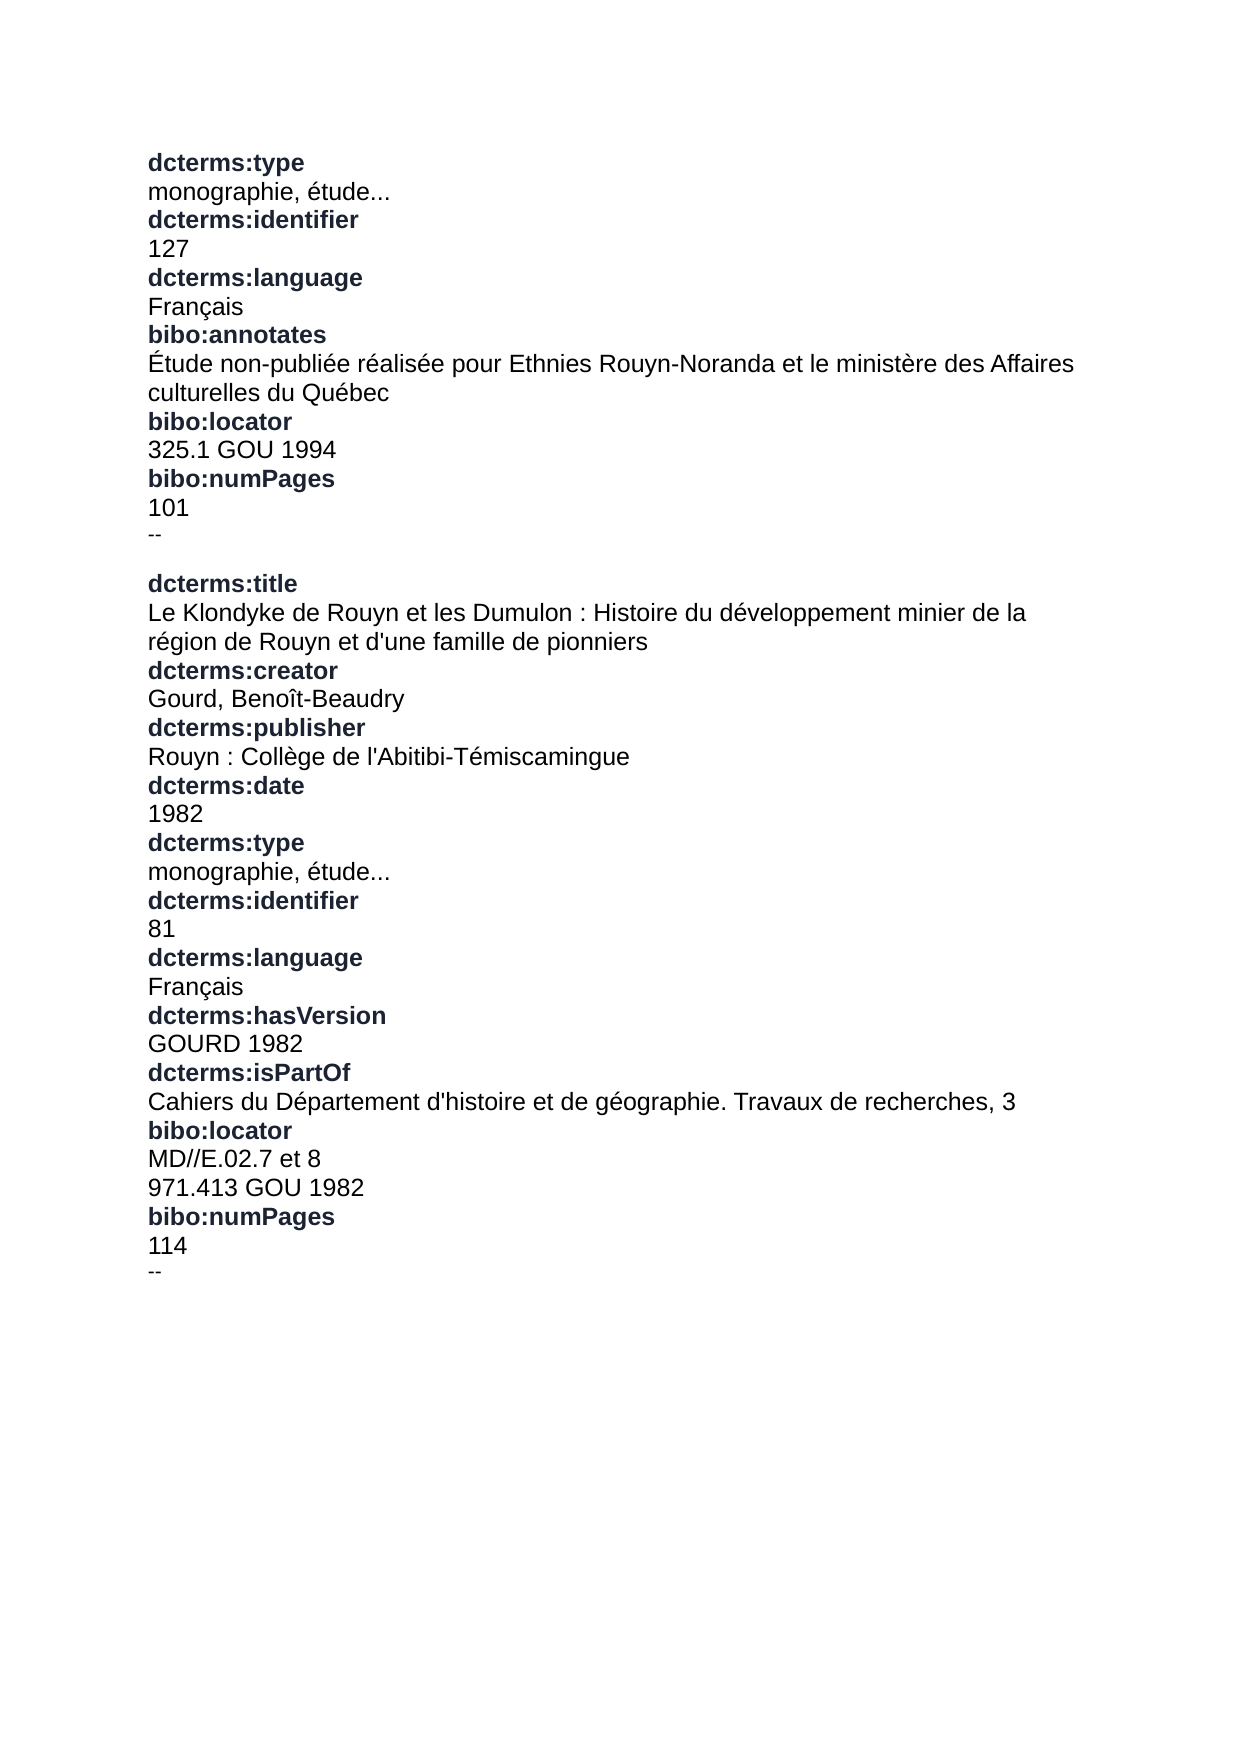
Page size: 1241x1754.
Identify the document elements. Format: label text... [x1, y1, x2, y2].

text bibo:annotates [148, 320, 1092, 349]
text 114 [148, 1231, 1092, 1259]
text 101 [148, 493, 1092, 521]
text dcterms:hasVersion [148, 1001, 1092, 1029]
text MD//E.02.7 et 8 [148, 1144, 1092, 1173]
text dcterms:date [148, 771, 1092, 799]
text Rouyn : Collège de l'Abitibi-Témiscamingue [148, 742, 1092, 771]
text monographie, étude... [148, 176, 1092, 205]
text dcterms:publisher [148, 713, 1092, 742]
text Cahiers du Département d'histoire et de géographie. Travaux de recherches, 3 [148, 1087, 1092, 1116]
text 127 [148, 234, 1092, 263]
text Étude non-publiée réalisée pour Ethnies Rouyn-Noranda et le ministère des Affaires culturelles du Québec [148, 349, 1092, 406]
text GOURD 1982 [148, 1029, 1092, 1058]
text bibo:numPages [148, 464, 1092, 493]
text dcterms:language [148, 263, 1092, 291]
text 971.413 GOU 1982 [148, 1173, 1092, 1202]
text 325.1 GOU 1994 [148, 435, 1092, 464]
text 1982 [148, 799, 1092, 828]
text dcterms:type [148, 828, 1092, 857]
text Français [148, 972, 1092, 1001]
text bibo:numPages [148, 1202, 1092, 1231]
text dcterms:language [148, 943, 1092, 972]
text dcterms:isPartOf [148, 1058, 1092, 1087]
text -- [148, 1259, 1092, 1283]
text bibo:locator [148, 1116, 1092, 1144]
text -- [148, 521, 1092, 545]
text dcterms:identifier [148, 205, 1092, 234]
text dcterms:title [148, 569, 1092, 598]
text bibo:locator [148, 406, 1092, 435]
text monographie, étude... [148, 857, 1092, 886]
text Gourd, Benoît-Beaudry [148, 684, 1092, 713]
text Le Klondyke de Rouyn et les Dumulon : Histoire du développement minier de la région de Rouyn et d'une famille de pionniers [148, 598, 1092, 656]
text 81 [148, 914, 1092, 943]
text dcterms:type [148, 148, 1092, 176]
text dcterms:identifier [148, 886, 1092, 914]
text dcterms:creator [148, 656, 1092, 684]
text Français [148, 291, 1092, 320]
